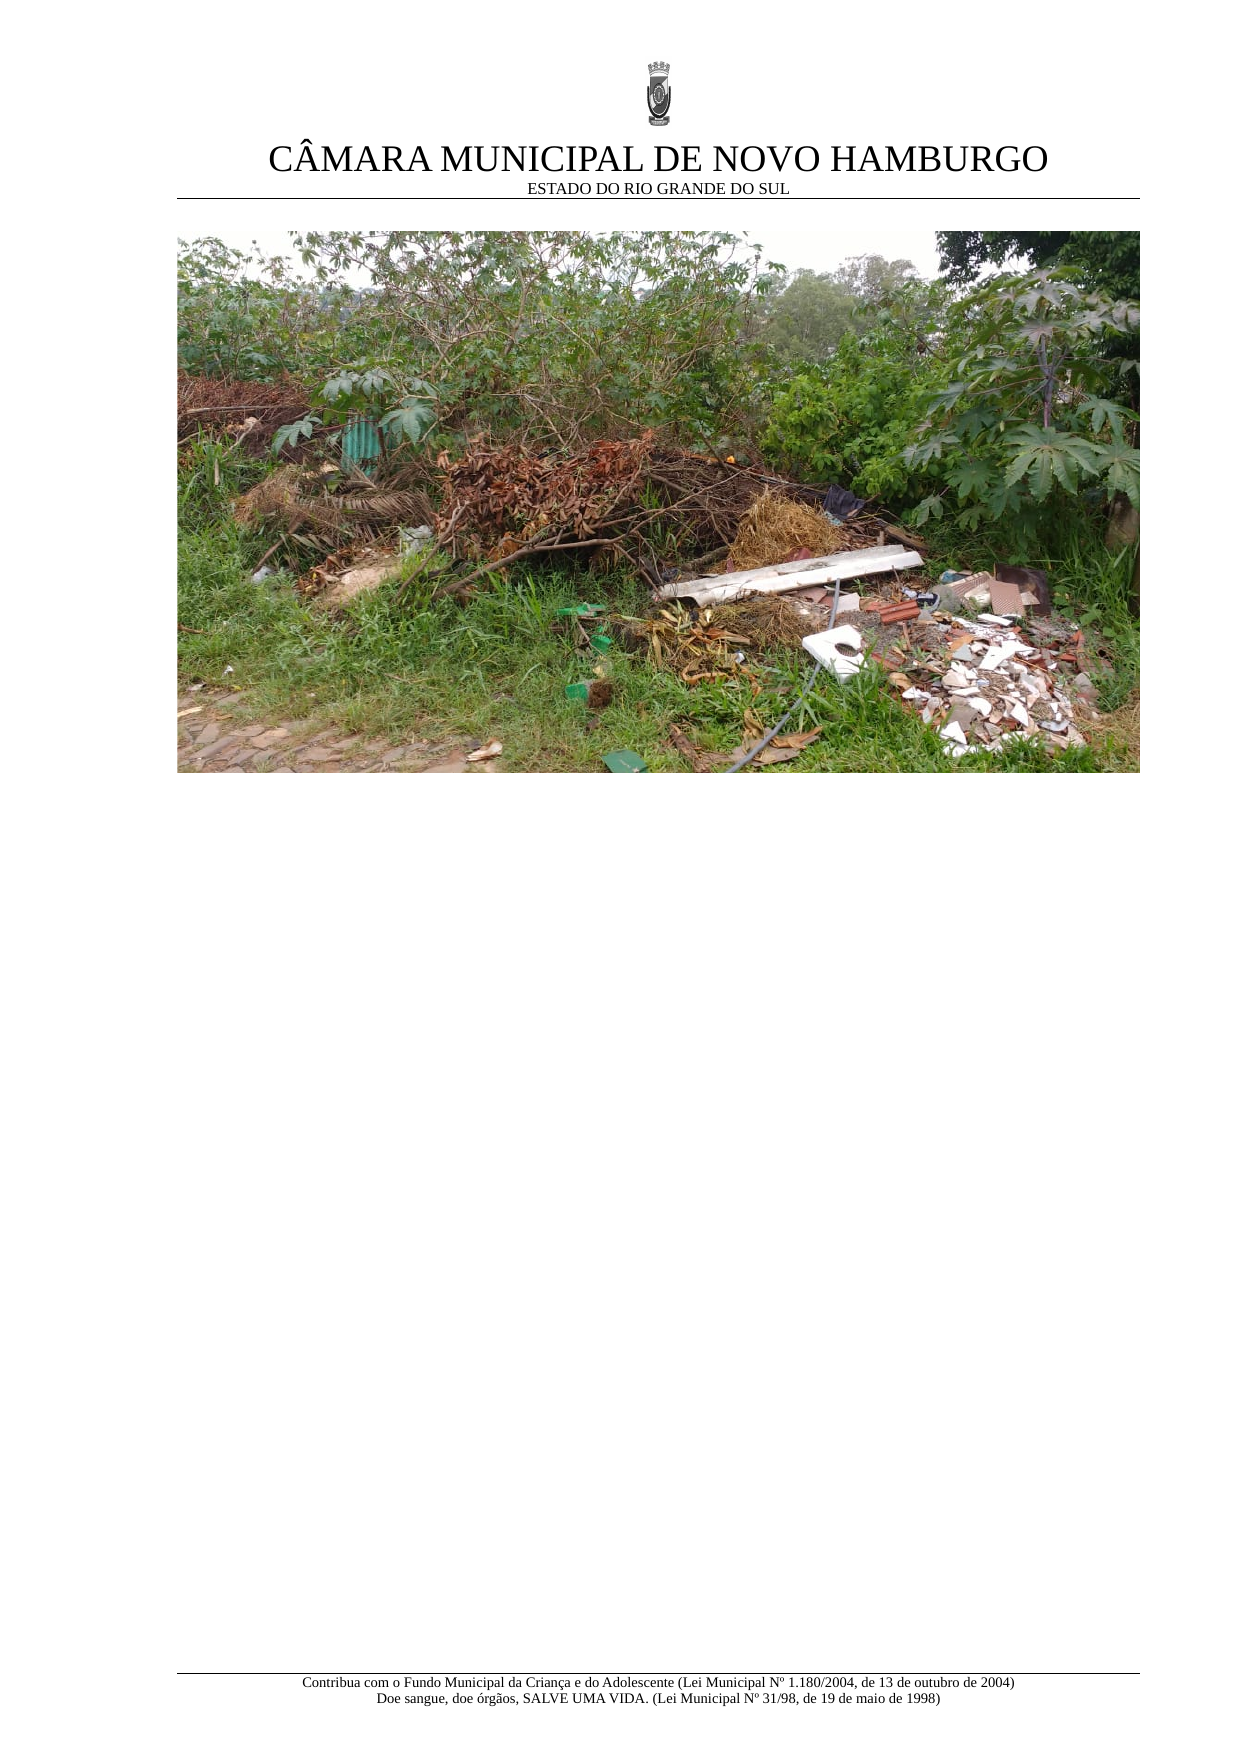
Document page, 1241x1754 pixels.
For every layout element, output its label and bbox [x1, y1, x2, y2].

picture [177, 231, 1140, 773]
